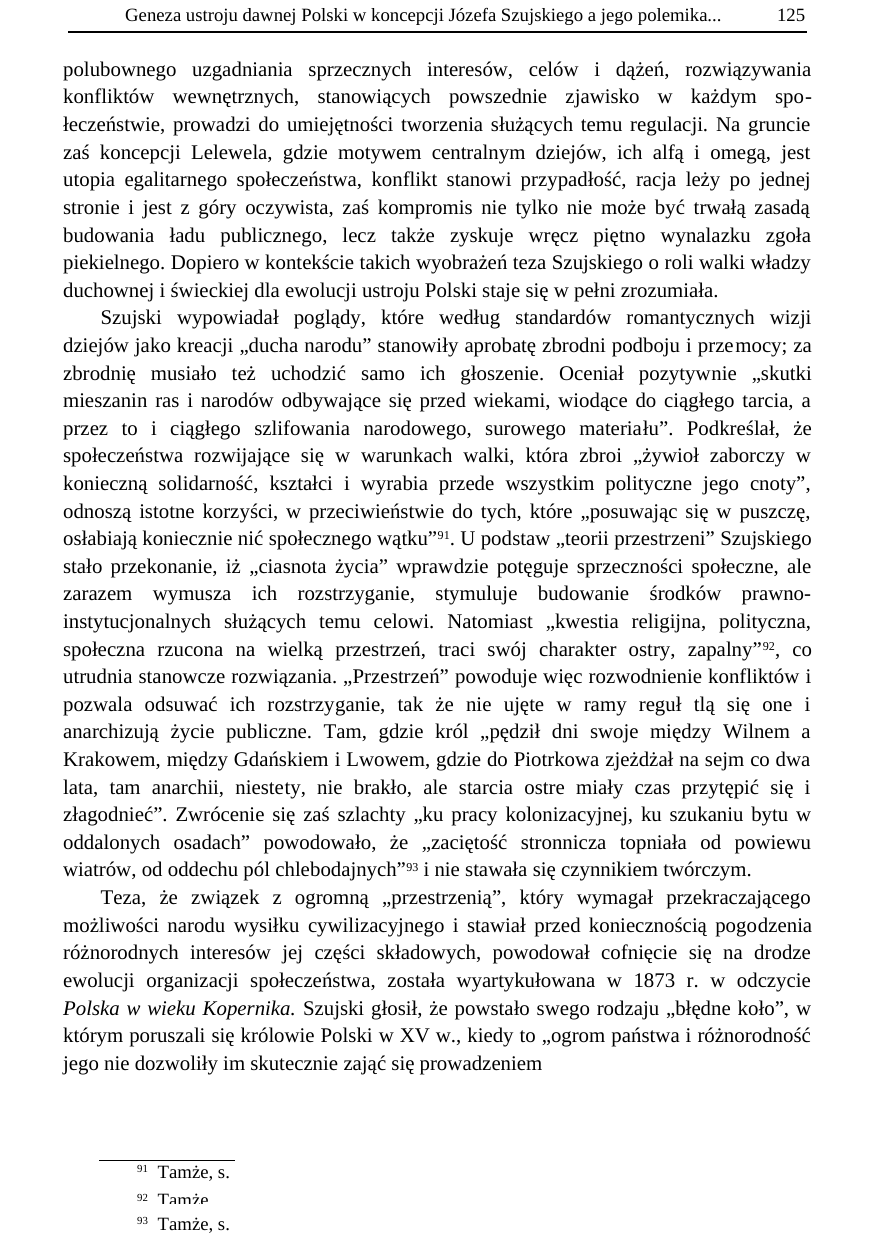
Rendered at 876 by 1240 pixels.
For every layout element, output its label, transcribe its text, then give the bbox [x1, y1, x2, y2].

text polubownego uzgadniania sprzecznych interesów, celów i dążeń, rozwiązywania konfliktów wewnętrznych, stanowiących powszednie zjawisko w każdym spo­łeczeństwie, prowadzi do umiejętności tworzenia służących temu regulacji. Na gruncie zaś koncepcji Lelewela, gdzie motywem centralnym dziejów, ich alfą i omegą, jest utopia egalitarnego społeczeństwa, konflikt stanowi przypadłość, racja leży po jednej stronie i jest z góry oczywista, zaś kompromis nie tylko nie może być trwałą zasadą budowania ładu publicznego, lecz także zyskuje wręcz piętno wynalazku zgoła piekielnego. Dopiero w kontekście takich wyobrażeń teza Szujskiego o roli walki władzy duchownej i świeckiej dla ewolucji ustroju Polski staje się w pełni zrozumiała. [63, 57, 812, 302]
text 91 Tamże, s. 365. [99, 1161, 235, 1182]
text 92 Tamże. [99, 1189, 235, 1203]
text Szujski wypowiadał poglądy, które według standardów romantycznych wizji dziejów jako kreacji „ducha narodu” stanowiły aprobatę zbrodni podboju i prze­mocy; za zbrodnię musiało też uchodzić samo ich głoszenie. Oceniał pozytyw­nie „skutki mieszanin ras i narodów odbywające się przed wiekami, wiodące do ciągłego tarcia, a przez to i ciągłego szlifowania narodowego, surowego materia­łu”. Podkreślał, że społeczeństwa rozwijające się w warunkach walki, która zbroi „żywioł zaborczy w konieczną solidarność, kształci i wyrabia przede wszystkim polityczne jego cnoty”, odnoszą istotne korzyści, w przeciwieństwie do tych, które „posuwając się w puszczę, osłabiają koniecznie nić społecznego wątku”91. U pod­staw „teorii przestrzeni” Szujskiego stało przekonanie, iż „ciasnota życia” wpraw­dzie potęguje sprzeczności społeczne, ale zarazem wymusza ich rozstrzyganie, stymuluje budowanie środków prawno-instytucjonalnych służących temu celowi. Natomiast „kwestia religijna, polityczna, społeczna rzucona na wielką przestrzeń, traci swój charakter ostry, zapalny”92, co utrudnia stanowcze rozwiązania. „Prze­strzeń” powoduje więc rozwodnienie konfliktów i pozwala odsuwać ich rozstrzy­ganie, tak że nie ujęte w ramy reguł tlą się one i anarchizują życie publiczne. Tam, gdzie król „pędził dni swoje między Wilnem a Krakowem, między Gdańskiem i Lwowem, gdzie do Piotrkowa zjeżdżał na sejm co dwa lata, tam anarchii, nieste­ty, nie brakło, ale starcia ostre miały czas przytępić się i złagodnieć”. Zwrócenie się zaś szlachty „ku pracy kolonizacyjnej, ku szukaniu bytu w oddalonych osadach” powodowało, że „zaciętość stronnicza topniała od powiewu wiatrów, od oddechu pól chlebodajnych”93 i nie stawała się czynnikiem twórczym. [63, 305, 812, 881]
text Teza, że związek z ogromną „przestrzenią”, który wymagał przekraczającego możliwości narodu wysiłku cywilizacyjnego i stawiał przed koniecznością pogo­dzenia różnorodnych interesów jej części składowych, powodował cofnięcie się na drodze ewolucji organizacji społeczeństwa, została wyartykułowana w 1873 r. w odczycie Polska w wieku Kopernika. Szujski głosił, że powstało swego rodzaju „błędne koło”, w którym poruszali się królowie Polski w XV w., kiedy to „ogrom państwa i różnorodność jego nie dozwoliły im skutecznie zająć się prowadzeniem [63, 885, 812, 1075]
text Geneza ustroju dawnej Polski w koncepcji Józefa Szujskiego a jego polemika... 125 [125, 3, 810, 25]
text 93 Tamże, s. 369. [99, 1212, 235, 1233]
